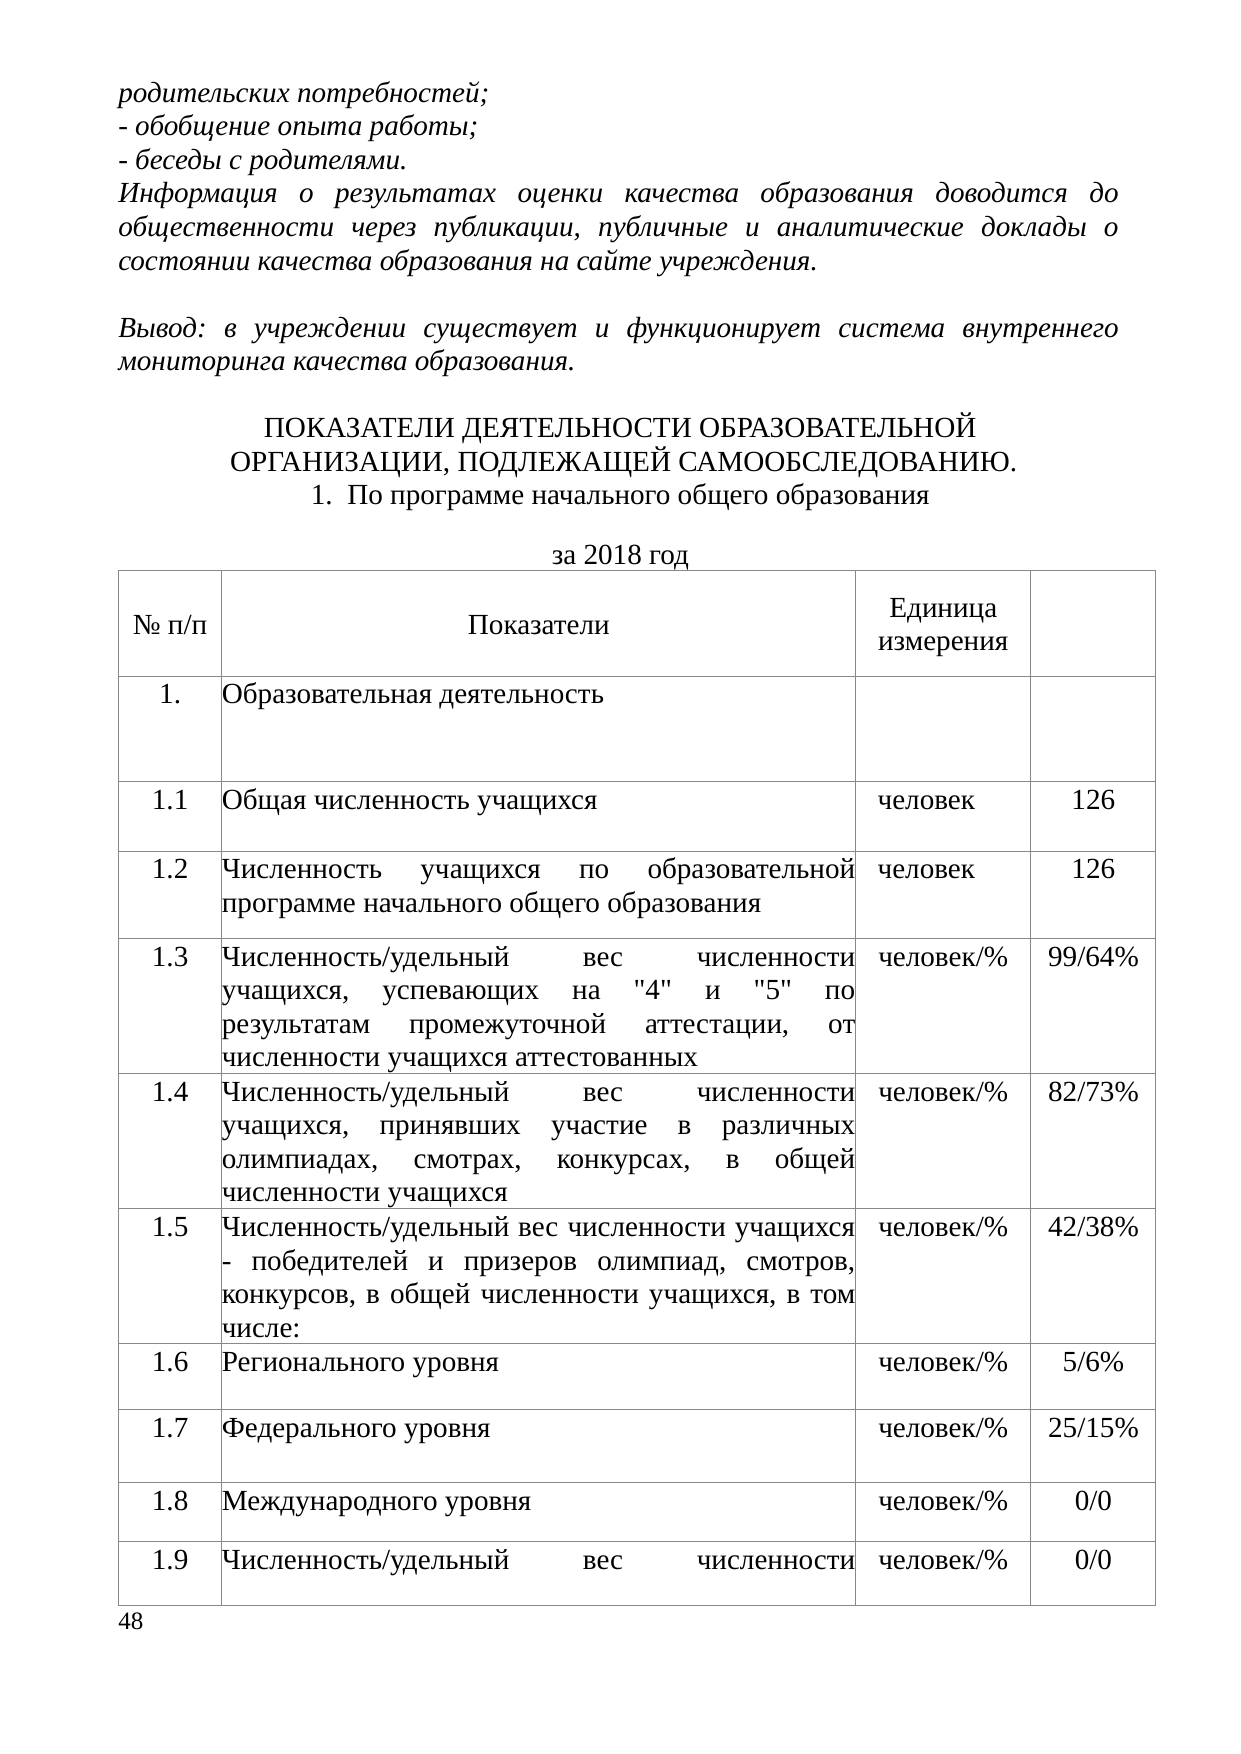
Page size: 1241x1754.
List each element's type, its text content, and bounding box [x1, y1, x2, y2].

table_cell 1.6 [119, 1344, 221, 1409]
table_cell 126 [1031, 782, 1155, 851]
text ОРГАНИЗАЦИИ, ПОДЛЕЖАЩЕЙ САМООБСЛЕДОВАНИЮ. [118, 444, 1122, 477]
table_cell 42/38% [1031, 1209, 1155, 1343]
table_cell Образовательная деятельность [222, 677, 855, 781]
table_cell Численность/удельный вес численности [222, 1542, 855, 1605]
table_cell Численность/удельный вес численности учащихся, принявших участие в различных олимпиадах, смотрах, конкурсах, в общей численности учащихся [222, 1074, 855, 1208]
table_header № п/п [119, 571, 221, 676]
table_cell 1.9 [119, 1542, 221, 1605]
table_cell 82/73% [1031, 1074, 1155, 1208]
table_cell 1. [119, 677, 221, 781]
table_cell 126 [1031, 852, 1155, 938]
table_cell Численность/удельный вес численности учащихся - победителей и призеров олимпиад, смотров, конкурсов, в общей численности учащихся, в том числе: [222, 1209, 855, 1343]
text родительских потребностей; [118, 75, 1122, 108]
table_header Показатели [222, 571, 855, 676]
table_header [1031, 571, 1155, 676]
text Вывод: в учреждении существует и функционирует система внутреннего мониторинга качества образования. [118, 310, 1122, 377]
text ПОКАЗАТЕЛИ ДЕЯТЕЛЬНОСТИ ОБРАЗОВАТЕЛЬНОЙ [118, 410, 1122, 444]
table_cell Федерального уровня [222, 1410, 855, 1482]
table_cell человек/% [856, 1074, 1030, 1208]
text за 2018 год [118, 537, 1122, 570]
table_cell человек [856, 852, 1030, 938]
table_cell человек/% [856, 1344, 1030, 1409]
table_cell Численность/удельный вес численности учащихся, успевающих на "4" и "5" по результатам промежуточной аттестации, от численности учащихся аттестованных [222, 939, 855, 1073]
table_cell 1.5 [119, 1209, 221, 1343]
table_cell человек/% [856, 939, 1030, 1073]
text - обобщение опыта работы; [118, 108, 1122, 142]
table_cell Регионального уровня [222, 1344, 855, 1409]
table_cell [856, 677, 1030, 781]
table_cell Численность учащихся по образовательной программе начального общего образования [222, 852, 855, 938]
table_cell Общая численность учащихся [222, 782, 855, 851]
table_cell 99/64% [1031, 939, 1155, 1073]
text Информация о результатах оценки качества образования доводится до общественности через публикации, публичные и аналитические доклады о состоянии качества образования на сайте учреждения. [118, 176, 1122, 276]
table_cell Международного уровня [222, 1483, 855, 1541]
table_cell 0/0 [1031, 1542, 1155, 1605]
table_cell 5/6% [1031, 1344, 1155, 1409]
table_cell 0/0 [1031, 1483, 1155, 1541]
table_cell человек [856, 782, 1030, 851]
text 1. По программе начального общего образования [118, 477, 1122, 511]
table_cell 1.3 [119, 939, 221, 1073]
table_cell человек/% [856, 1410, 1030, 1482]
table_cell человек/% [856, 1483, 1030, 1541]
table_cell [1031, 677, 1155, 781]
table_cell 1.2 [119, 852, 221, 938]
table_cell 1.7 [119, 1410, 221, 1482]
table_cell 25/15% [1031, 1410, 1155, 1482]
text - беседы с родителями. [118, 142, 1122, 176]
table_cell 1.8 [119, 1483, 221, 1541]
table_cell человек/% [856, 1209, 1030, 1343]
table_cell человек/% [856, 1542, 1030, 1605]
table_cell 1.1 [119, 782, 221, 851]
table_cell 1.4 [119, 1074, 221, 1208]
table_header Единица измерения [856, 571, 1030, 676]
